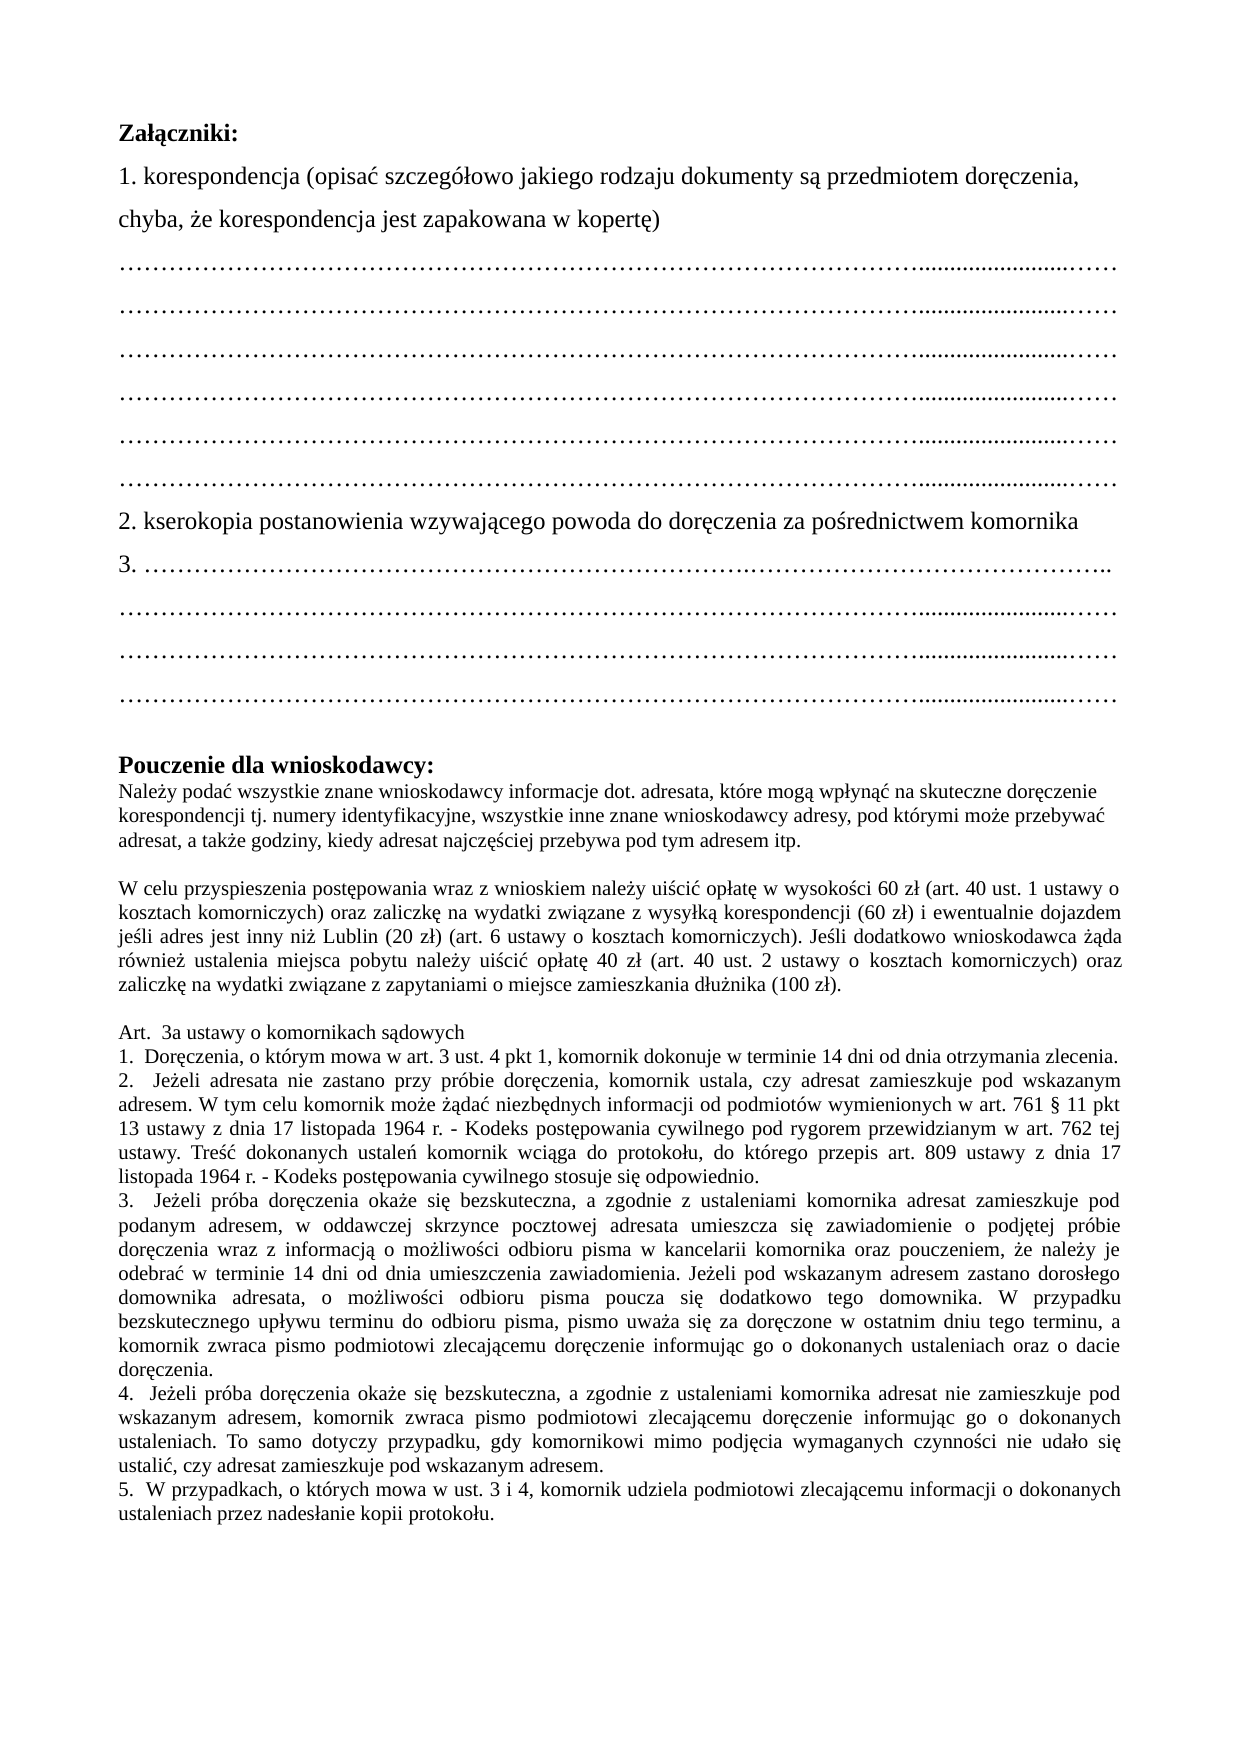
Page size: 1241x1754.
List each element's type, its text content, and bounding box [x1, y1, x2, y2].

text 4. Jeżeli próba doręczenia okaże się bezskuteczna, a zgodnie z ustaleniami komornika adresat nie zamieszkuje pod wskazanym adresem, komornik zwraca pismo podmiotowi zlecającemu doręczenie informując go o dokonanych ustaleniach. To samo dotyczy przypadku, gdy komornikowi mimo podjęcia wymaganych czynności nie udało się ustalić, czy adresat zamieszkuje pod wskazanym adresem. [118, 1381, 1122, 1477]
text ……………………………………………………………………………………........................…… [118, 463, 1122, 492]
text ……………………………………………………………………………………........................…… [118, 679, 1122, 707]
text Pouczenie dla wnioskodawcy: [118, 751, 1122, 779]
text Załączniki: [118, 118, 1122, 147]
text ……………………………………………………………………………………........................…… [118, 291, 1122, 319]
text ……………………………………………………………………………………........................…… [118, 420, 1122, 449]
text 1. korespondencja (opisać szczegółowo jakiego rodzaju dokumenty są przedmiotem doręczenia, chyba, że korespondencja jest zapakowana w kopertę)……………………………………………………………………………………........................…… [118, 161, 1122, 276]
text 2. Jeżeli adresata nie zastano przy próbie doręczenia, komornik ustala, czy adresat zamieszkuje pod wskazanym adresem. W tym celu komornik może żądać niezbędnych informacji od podmiotów wymienionych w art. 761 § 11 pkt 13 ustawy z dnia 17 listopada 1964 r. - Kodeks postępowania cywilnego pod rygorem przewidzianym w art. 762 tej ustawy. Treść dokonanych ustaleń komornik wciąga do protokołu, do którego przepis art. 809 ustawy z dnia 17 listopada 1964 r. - Kodeks postępowania cywilnego stosuje się odpowiednio. [118, 1068, 1122, 1188]
text ……………………………………………………………………………………........................…… [118, 636, 1122, 664]
text ……………………………………………………………………………………........................…… [118, 592, 1122, 621]
text Art. 3a ustawy o komornikach sądowych [118, 1020, 1122, 1044]
text ……………………………………………………………………………………........................…… [118, 334, 1122, 362]
text 3. Jeżeli próba doręczenia okaże się bezskuteczna, a zgodnie z ustaleniami komornika adresat zamieszkuje pod podanym adresem, w oddawczej skrzynce pocztowej adresata umieszcza się zawiadomienie o podjętej próbie doręczenia wraz z informacją o możliwości odbioru pisma w kancelarii komornika oraz pouczeniem, że należy je odebrać w terminie 14 dni od dnia umieszczenia zawiadomienia. Jeżeli pod wskazanym adresem zastano dorosłego domownika adresata, o możliwości odbioru pisma poucza się dodatkowo tego domownika. W przypadku bezskutecznego upływu terminu do odbioru pisma, pismo uważa się za doręczone w ostatnim dniu tego terminu, a komornik zwraca pismo podmiotowi zlecającemu doręczenie informując go o dokonanych ustaleniach oraz o dacie doręczenia. [118, 1188, 1122, 1381]
text 1. Doręczenia, o którym mowa w art. 3 ust. 4 pkt 1, komornik dokonuje w terminie 14 dni od dnia otrzymania zlecenia. [118, 1044, 1122, 1068]
text 5. W przypadkach, o których mowa w ust. 3 i 4, komornik udziela podmiotowi zlecającemu informacji o dokonanych ustaleniach przez nadesłanie kopii protokołu. [118, 1477, 1122, 1525]
text Należy podać wszystkie znane wnioskodawcy informacje dot. adresata, które mogą wpłynąć na skuteczne doręczenie korespondencji tj. numery identyfikacyjne, wszystkie inne znane wnioskodawcy adresy, pod którymi może przebywać adresat, a także godziny, kiedy adresat najczęściej przebywa pod tym adresem itp. [118, 779, 1122, 852]
text 3. ……………………………………………………………….…………………………………….. [118, 549, 1122, 578]
text 2. kserokopia postanowienia wzywającego powoda do doręczenia za pośrednictwem komornika [118, 506, 1122, 535]
text ……………………………………………………………………………………........................…… [118, 377, 1122, 406]
text W celu przyspieszenia postępowania wraz z wnioskiem należy uiścić opłatę w wysokości 60 zł (art. 40 ust. 1 ustawy o kosztach komorniczych) oraz zaliczkę na wydatki związane z wysyłką korespondencji (60 zł) i ewentualnie dojazdem jeśli adres jest inny niż Lublin (20 zł) (art. 6 ustawy o kosztach komorniczych). Jeśli dodatkowo wnioskodawca żąda również ustalenia miejsca pobytu należy uiścić opłatę 40 zł (art. 40 ust. 2 ustawy o kosztach komorniczych) oraz zaliczkę na wydatki związane z zapytaniami o miejsce zamieszkania dłużnika (100 zł). [118, 876, 1122, 996]
